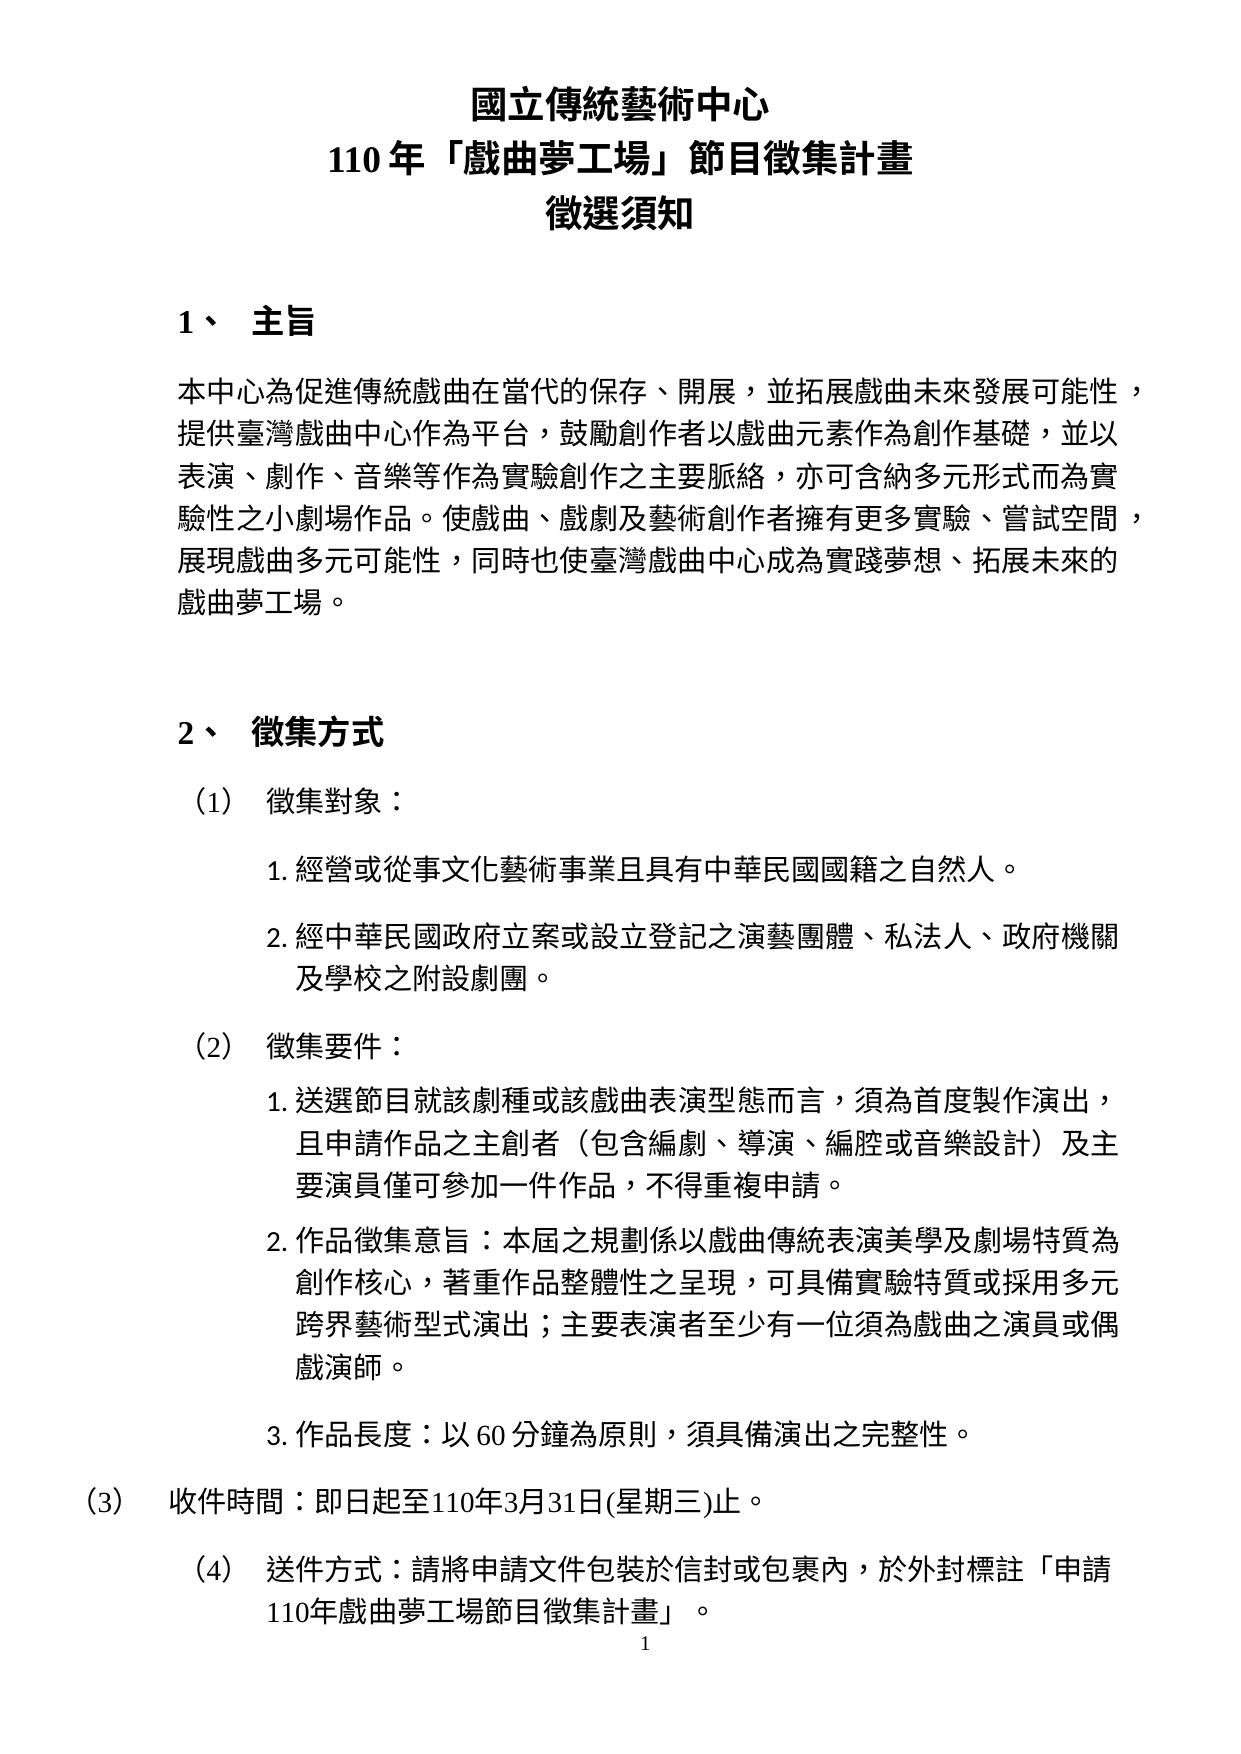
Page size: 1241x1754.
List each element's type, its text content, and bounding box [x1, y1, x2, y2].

list 作品長度：以60分鐘為原則，須具備演出之完整性。 [266, 1412, 1122, 1454]
list 收件時間：即日起至110年3月31日(星期三)止。 [68, 1479, 1122, 1521]
list 徵集方式 [177, 706, 1122, 754]
list 經營或從事文化藝術事業且具有中華民國國籍之自然人。 [266, 846, 1122, 889]
list 作品徵集意旨：本屆之規劃係以戲曲傳統表演美學及劇場特質為創作核心，著重作品整體性之呈現，可具備實驗特質或採用多元跨界藝術型式演出；主要表演者至少有一位須為戲曲之演員或偶戲演師。 [266, 1217, 1122, 1387]
list 經中華民國政府立案或設立登記之演藝團體、私法人、政府機關及學校之附設劇團。 [266, 914, 1122, 998]
text 本中心為促進傳統戲曲在當代的保存、開展，並拓展戲曲未來發展可能性，提供臺灣戲曲中心作為平台，鼓勵創作者以戲曲元素作為創作基礎，並以表演、劇作、音樂等作為實驗創作之主要脈絡，亦可含納多元形式而為實驗性之小劇場作品。使戲曲、戲劇及藝術創作者擁有更多實驗、嘗試空間，展現戲曲多元可能性，同時也使臺灣戲曲中心成為實踐夢想、拓展未來的戲曲夢工場。 [177, 368, 1122, 622]
list 送選節目就該劇種或該戲曲表演型態而言，須為首度製作演出，且申請作品之主創者（包含編劇、導演、編腔或音樂設計）及主要演員僅可參加一件作品，不得重複申請。 [266, 1078, 1122, 1205]
list 徵集對象： [177, 779, 1122, 821]
text 國立傳統藝術中心 [118, 75, 1122, 129]
text 徵選須知 [118, 183, 1122, 238]
list 主旨 [177, 295, 1122, 343]
list 送件方式：請將申請文件包裝於信封或包裹內，於外封標註「申請110年戲曲夢工場節目徵集計畫」。 [177, 1546, 1122, 1631]
text 110年「戲曲夢工場」節目徵集計畫 [118, 129, 1122, 183]
list 徵集要件： [177, 1023, 1122, 1066]
